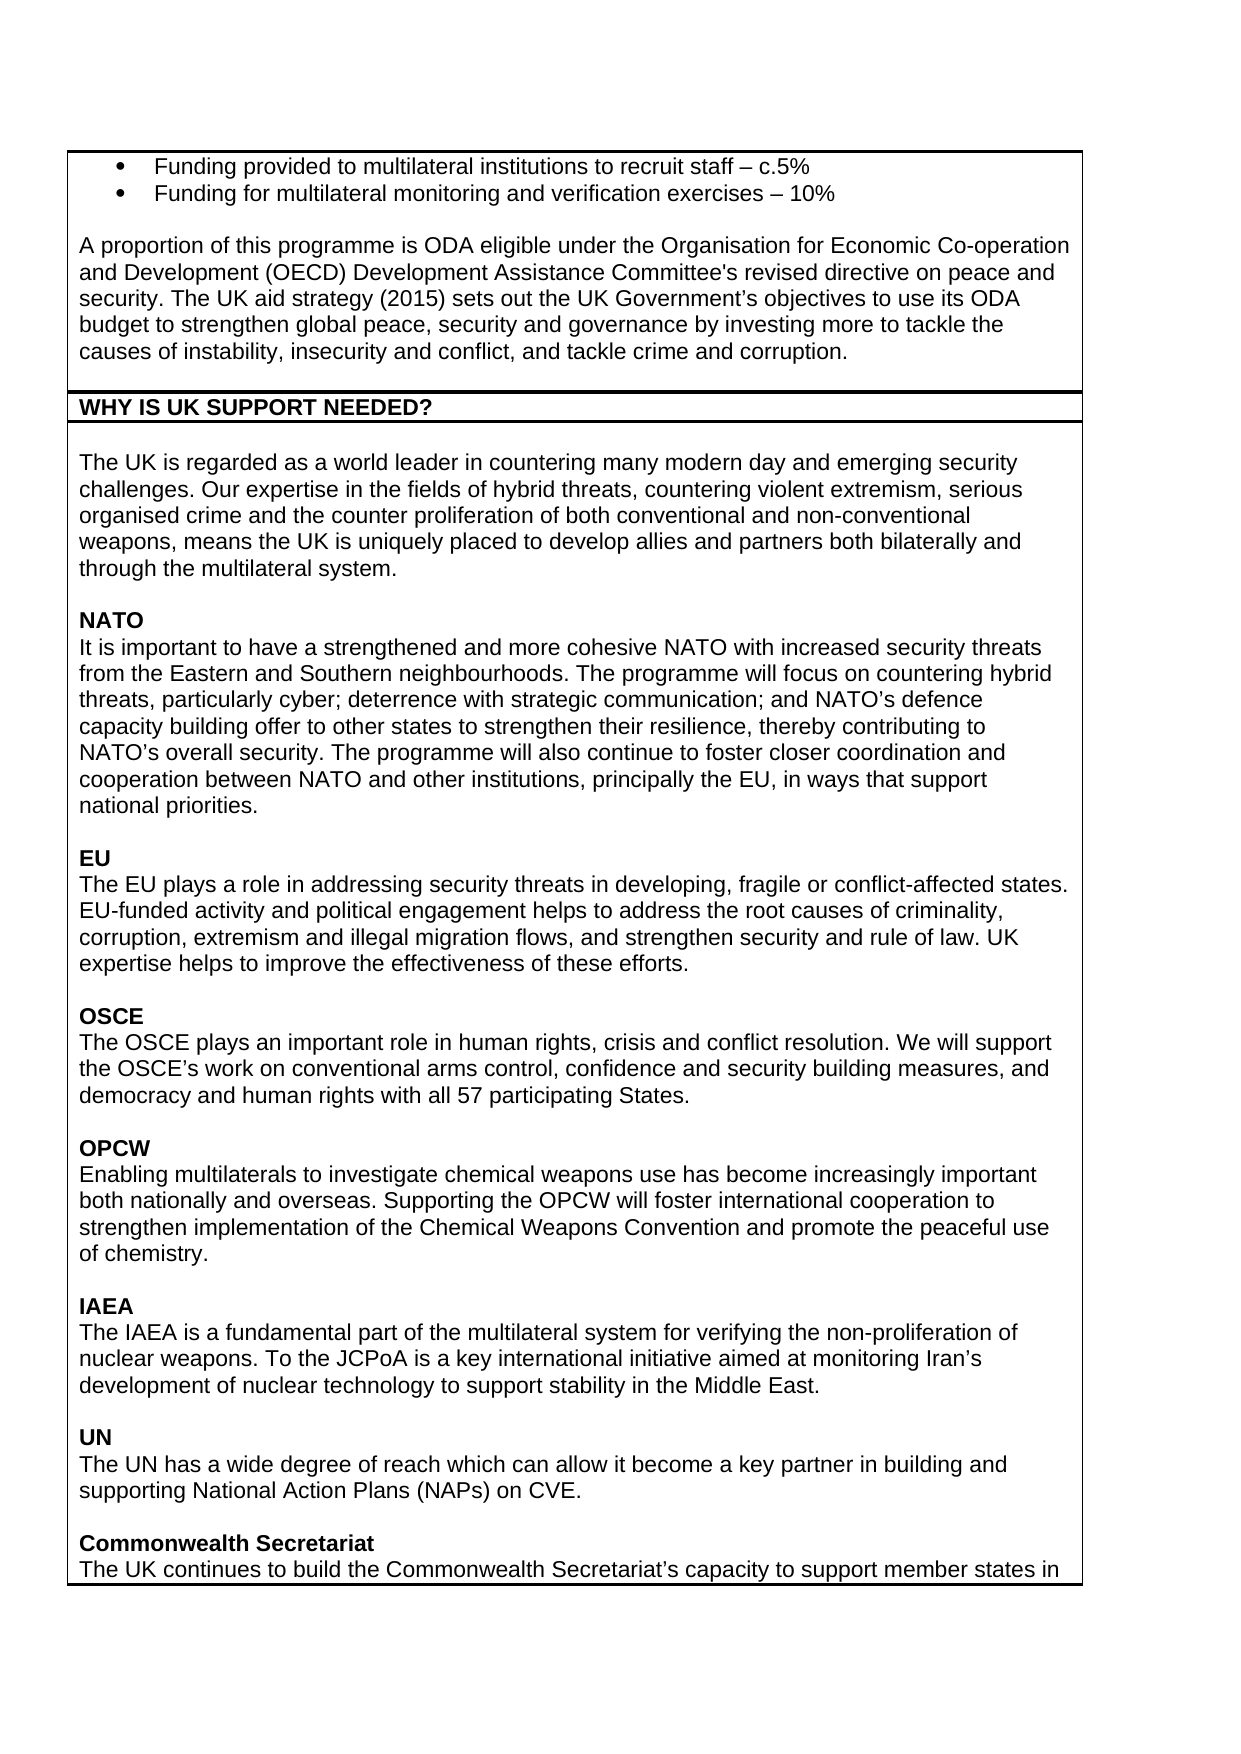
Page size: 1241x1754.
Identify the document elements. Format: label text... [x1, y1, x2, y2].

table_cell The UK is regarded as a world leader in countering many modern day and emerging security challenges. Our expertise in the fields of hybrid threats, countering violent extremism, serious organised crime and the counter proliferation of both conventional and non-conventional weapons, means the UK is uniquely placed to develop allies and partners both bilaterally and through the multilateral system. NATO It is important to have a strengthened and more cohesive NATO with increased security threats from the Eastern and Southern neighbourhoods. The programme will focus on countering hybrid threats, particularly cyber; deterrence with strategic communication; and NATO’s defence capacity building offer to other states to strengthen their resilience, thereby contributing to NATO’s overall security. The programme will also continue to foster closer coordination and cooperation between NATO and other institutions, principally the EU, in ways that support national priorities. EU The EU plays a role in addressing security threats in developing, fragile or conflict-affected states. EU-funded activity and political engagement helps to address the root causes of criminality, corruption, extremism and illegal migration flows, and strengthen security and rule of law. UK expertise helps to improve the effectiveness of these efforts. OSCE The OSCE plays an important role in human rights, crisis and conflict resolution. We will support the OSCE’s work on conventional arms control, confidence and security building measures, and democracy and human rights with all 57 participating States. OPCW Enabling multilaterals to investigate chemical weapons use has become increasingly important both nationally and overseas. Supporting the OPCW will foster international cooperation to strengthen implementation of the Chemical Weapons Convention and promote the peaceful use of chemistry. IAEA The IAEA is a fundamental part of the multilateral system for verifying the non-proliferation of nuclear weapons. To the JCPoA is a key international initiative aimed at monitoring Iran’s development of nuclear technology to support stability in the Middle East. UN The UN has a wide degree of reach which can allow it become a key partner in building and supporting National Action Plans (NAPs) on CVE. Commonwealth Secretariat The UK continues to build the Commonwealth Secretariat’s capacity to support member states in [68, 423, 1082, 1582]
table_cell The Security Capacity Building Programme enhances the capability of key multilateral institutions in those areas identified as the UK Government’s main security and stability concerns, in order to resolve conflict and strengthen the rules based international system. The programme also supports the progress of wider reform objectives of these organisations and complements the bilateral support provided by the UK under the National Security Council’s country and regional strategies. The programme is delivered through a combination of funding processes, instruments and implementers, specifically: UK civil servants deployed in multilateral institutions – c.75% British Deployable Civilian Experts deployed in multilateral institutions – c.10% Funding provided to multilateral institutions to recruit staff – c.5% Funding for multilateral monitoring and verification exercises – 10% A proportion of this programme is ODA eligible under the Organisation for Economic Co-operation and Development (OECD) Development Assistance Committee's revised directive on peace and security. The UK aid strategy (2015) sets out the UK Government’s objectives to use its ODA budget to strengthen global peace, security and governance by investing more to tackle the causes of instability, insecurity and conflict, and tackle crime and corruption. [68, 153, 1082, 390]
table_cell WHY IS UK SUPPORT NEEDED? [68, 394, 1082, 420]
